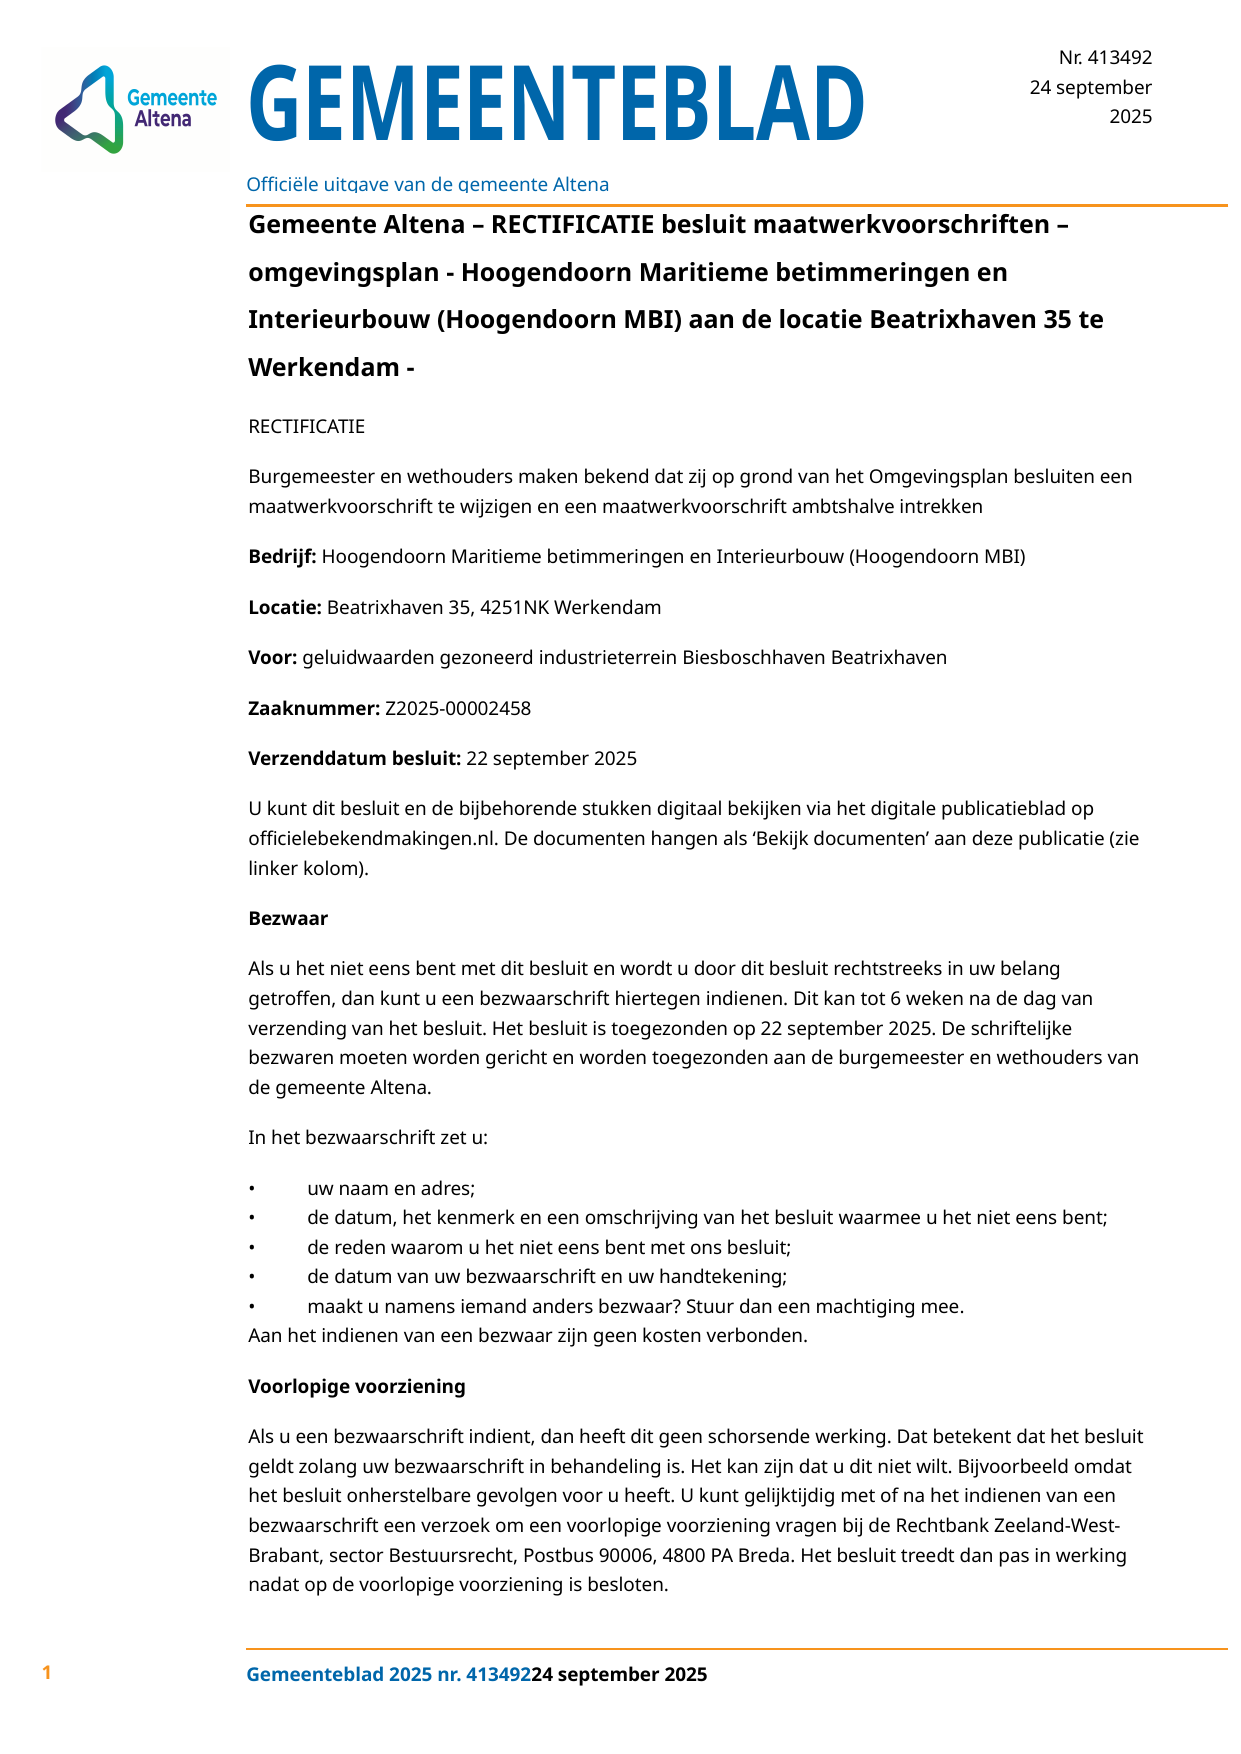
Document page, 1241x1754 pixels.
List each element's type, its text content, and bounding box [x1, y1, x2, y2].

text Verzenddatum besluit: 22 september 2025 [248, 745, 1152, 771]
text Gemeente Altena – RECTIFICATIE besluit maatwerkvoorschriften – omgevingsplan - Hoogendoorn Maritieme betimmeringen en Interieurbouw (Hoogendoorn MBI) aan de locatie Beatrixhaven 35 te Werkendam - [248, 207, 1152, 384]
text Locatie: Beatrixhaven 35, 4251NK Werkendam [248, 594, 1152, 620]
picture [41, 47, 231, 172]
list uw naam en adres; [248, 1175, 1152, 1201]
text Voorlopige voorziening [248, 1373, 1152, 1399]
text Als u het niet eens bent met dit besluit en wordt u door dit besluit rechtstreeks in uw belang getroffen, dan kunt u een bezwaarschrift hiertegen indienen. Dit kan tot 6 weken na de dag van verzending van het besluit. Het besluit is toegezonden op 22 september 2025. De schriftelijke bezwaren moeten worden gericht en worden toegezonden aan de burgemeester en wethouders van de gemeente Altena. [248, 956, 1152, 1100]
list maakt u namens iemand anders bezwaar? Stuur dan een machtiging mee. [248, 1293, 1152, 1319]
text Als u een bezwaarschrift indient, dan heeft dit geen schorsende werking. Dat betekent dat het besluit geldt zolang uw bezwaarschrift in behandeling is. Het kan zijn dat u dit niet wilt. Bijvoorbeeld omdat het besluit onherstelbare gevolgen voor u heeft. U kunt gelijktijdig met of na het indienen van een bezwaarschrift een verzoek om een voorlopige voorziening vragen bij de Rechtbank Zeeland-West-Brabant, sector Bestuursrecht, Postbus 90006, 4800 PA Breda. Het besluit treedt dan pas in werking nadat op de voorlopige voorziening is besloten. [248, 1423, 1152, 1597]
text Bezwaar [248, 905, 1152, 931]
text Aan het indienen van een bezwaar zijn geen kosten verbonden. [248, 1323, 1152, 1348]
text U kunt dit besluit en de bijbehorende stukken digitaal bekijken via het digitale publicatieblad op officielebekendmakingen.nl. De documenten hangen als ‘Bekijk documenten’ aan deze publicatie (zie linker kolom). [248, 796, 1152, 881]
list de reden waarom u het niet eens bent met ons besluit; [248, 1234, 1152, 1260]
text RECTIFICATIE [248, 413, 1152, 439]
text Zaaknummer: Z2025-00002458 [248, 695, 1152, 721]
list de datum, het kenmerk en een omschrijving van het besluit waarmee u het niet eens bent; [248, 1204, 1152, 1230]
list de datum van uw bezwaarschrift en uw handtekening; [248, 1263, 1152, 1289]
text Voor: geluidwaarden gezoneerd industrieterrein Biesboschhaven Beatrixhaven [248, 644, 1152, 670]
text Bedrijf: Hoogendoorn Maritieme betimmeringen en Interieurbouw (Hoogendoorn MBI) [248, 543, 1152, 569]
text Burgemeester en wethouders maken bekend dat zij op grond van het Omgevingsplan besluiten een maatwerkvoorschrift te wijzigen en een maatwerkvoorschrift ambtshalve intrekken [248, 463, 1152, 519]
text In het bezwaarschrift zet u: [248, 1124, 1152, 1150]
